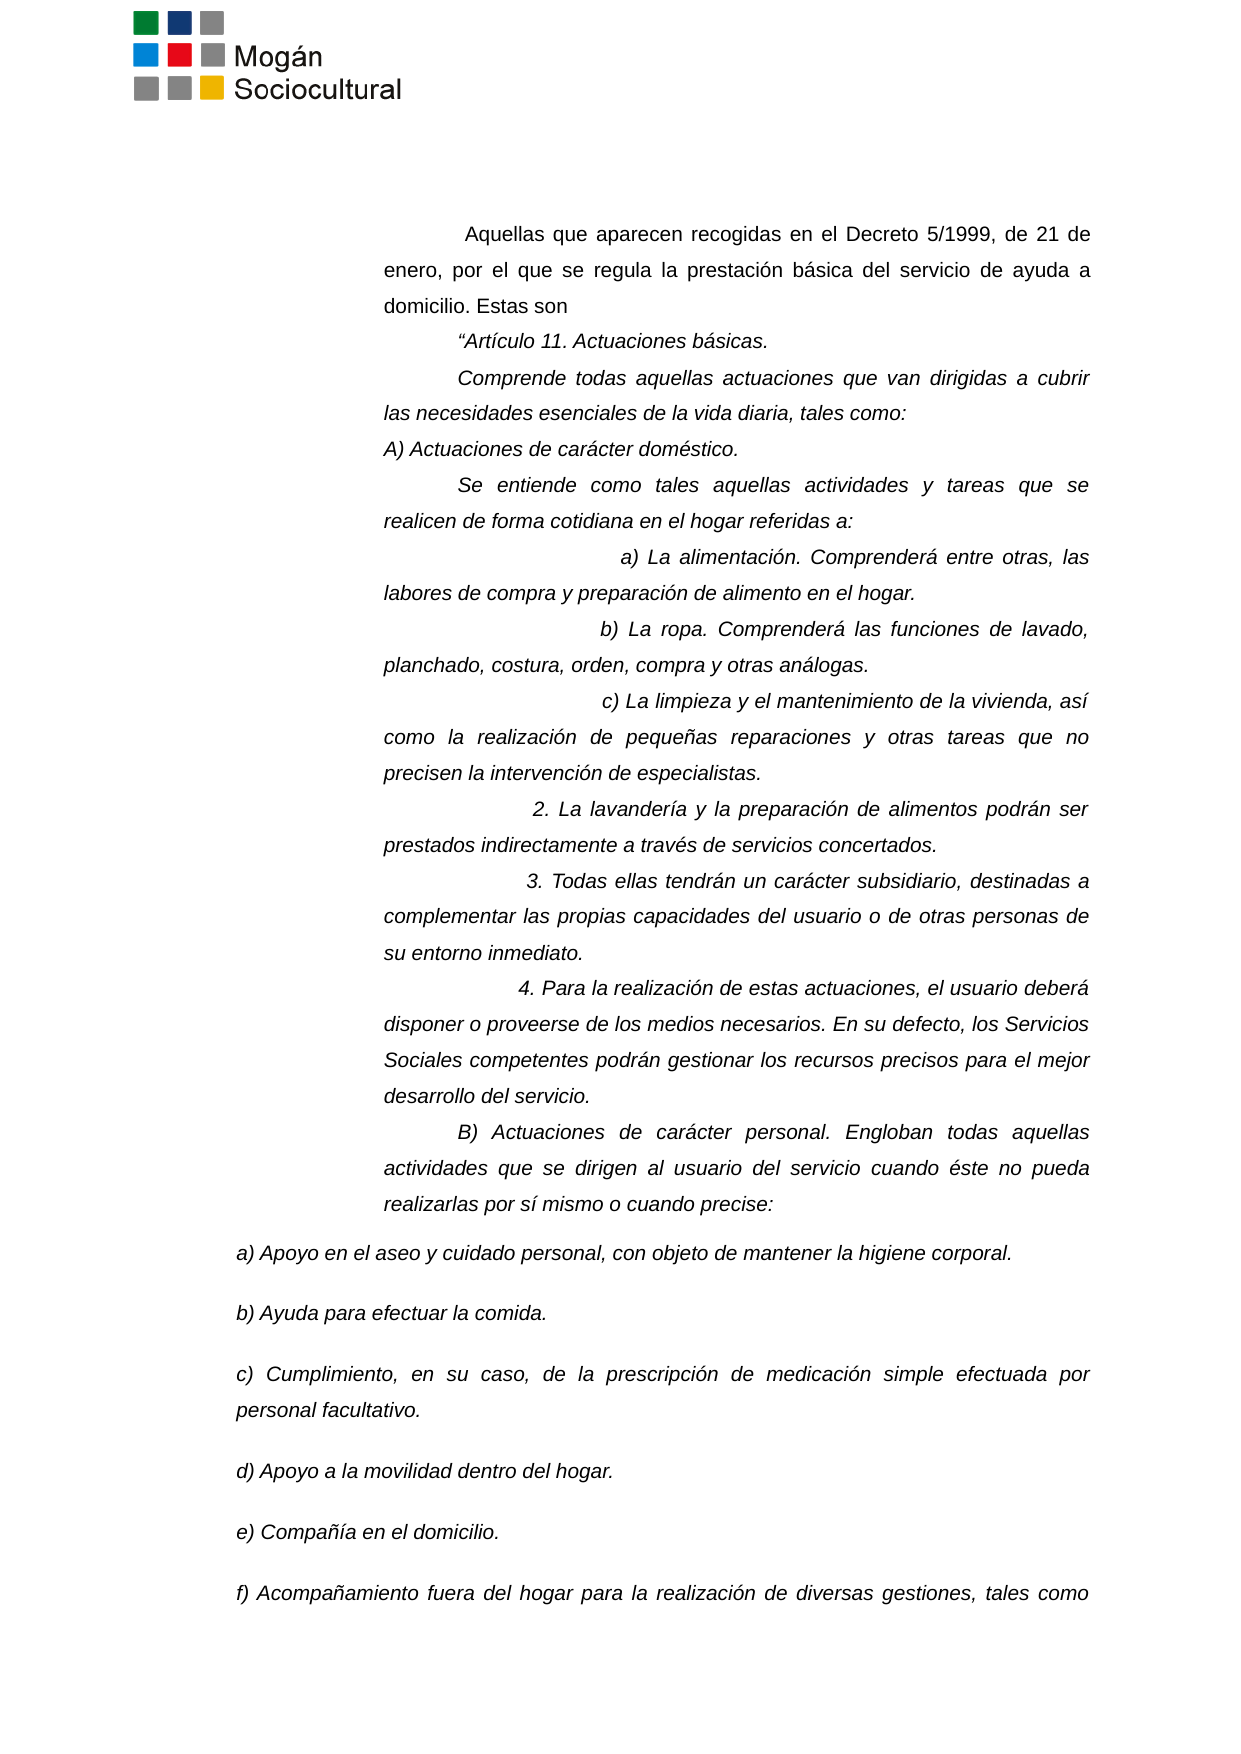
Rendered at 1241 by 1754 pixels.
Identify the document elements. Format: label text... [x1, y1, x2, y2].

text b) Ayuda para efectuar la comida. [236, 1301, 1092, 1325]
text 4. Para la realización de estas actuaciones, el usuario deberá disponer o proveerse de los medios necesarios. En su defecto, los Servicios Sociales competentes podrán gestionar los recursos precisos para el mejor desarrollo del servicio. [384, 976, 1092, 1108]
text Comprende todas aquellas actuaciones que van dirigidas a cubrir las necesidades esenciales de la vida diaria, tales como: [384, 365, 1092, 425]
text d) Apoyo a la movilidad dentro del hogar. [236, 1459, 1092, 1483]
text e) Compañía en el domicilio. [236, 1520, 1092, 1544]
text b) La ropa. Comprenderá las funciones de lavado, planchado, costura, orden, compra y otras análogas. [384, 617, 1092, 677]
text 2. La lavandería y la preparación de alimentos podrán ser prestados indirectamente a través de servicios concertados. [384, 797, 1092, 856]
text c) Cumplimiento, en su caso, de la prescripción de medicación simple efectuada por personal facultativo. [236, 1362, 1092, 1422]
list Se entiende como tales aquellas actividades y tareas que se realicen de forma cotidiana en el hogar referidas a: [384, 473, 1092, 533]
text “Artículo 11. Actuaciones básicas. [384, 329, 1092, 353]
text 3. Todas ellas tendrán un carácter subsidiario, destinadas a complementar las propias capacidades del usuario o de otras personas de su entorno inmediato. [384, 868, 1092, 964]
text B) Actuaciones de carácter personal. Engloban todas aquellas actividades que se dirigen al usuario del servicio cuando éste no pueda realizarlas por sí mismo o cuando precise: [384, 1120, 1092, 1216]
text a) La alimentación. Comprenderá entre otras, las labores de compra y preparación de alimento en el hogar. [384, 545, 1092, 605]
text a) Apoyo en el aseo y cuidado personal, con objeto de mantener la higiene corporal. [236, 1240, 1092, 1264]
text c) La limpieza y el mantenimiento de la vivienda, así como la realización de pequeñas reparaciones y otras tareas que no precisen la intervención de especialistas. [384, 689, 1092, 784]
text Aquellas que aparecen recogidas en el Decreto 5/1999, de 21 de enero, por el que se regula la prestación básica del servicio de ayuda a domicilio. Estas son [384, 222, 1092, 317]
text A) Actuaciones de carácter doméstico. [384, 437, 1092, 461]
text f) Acompañamiento fuera del hogar para la realización de diversas gestiones, tales como [236, 1581, 1092, 1605]
